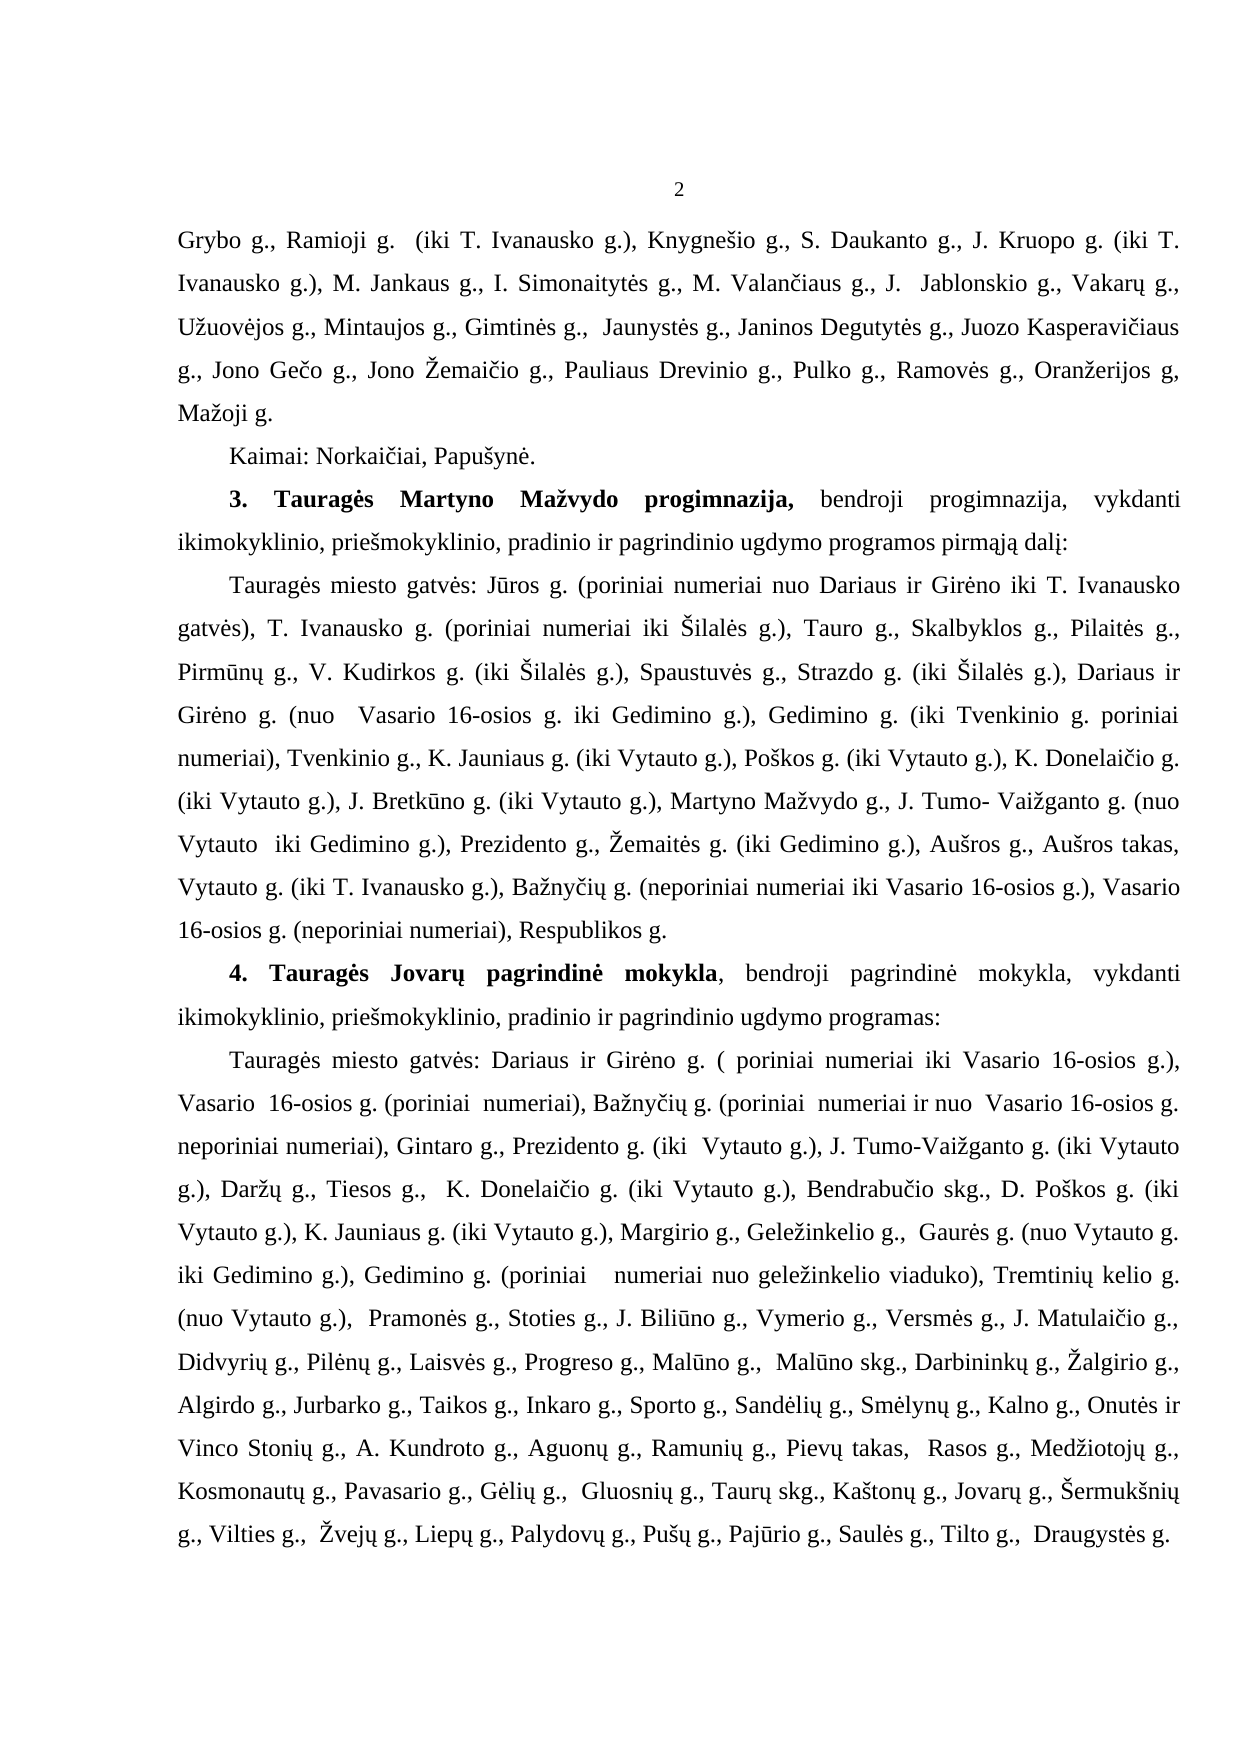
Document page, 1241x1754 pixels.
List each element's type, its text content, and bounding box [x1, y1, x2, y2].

text Tauragės miesto gatvės: Dariaus ir Girėno g. ( poriniai numeriai iki Vasario 16-osios g.), Vasario 16-osios g. (poriniai numeriai), Bažnyčių g. (poriniai numeriai ir nuo Vasario 16-osios g. neporiniai numeriai), Gintaro g., Prezidento g. (iki Vytauto g.), J. Tumo-Vaižganto g. (iki Vytauto g.), Daržų g., Tiesos g., K. Donelaičio g. (iki Vytauto g.), Bendrabučio skg., D. Poškos g. (iki Vytauto g.), K. Jauniaus g. (iki Vytauto g.), Margirio g., Geležinkelio g., Gaurės g. (nuo Vytauto g. iki Gedimino g.), Gedimino g. (poriniai numeriai nuo geležinkelio viaduko), Tremtinių kelio g. (nuo Vytauto g.), Pramonės g., Stoties g., J. Biliūno g., Vymerio g., Versmės g., J. Matulaičio g., Didvyrių g., Pilėnų g., Laisvės g., Progreso g., Malūno g., Malūno skg., Darbininkų g., Žalgirio g., Algirdo g., Jurbarko g., Taikos g., Inkaro g., Sporto g., Sandėlių g., Smėlynų g., Kalno g., Onutės ir Vinco Stonių g., A. Kundroto g., Aguonų g., Ramunių g., Pievų takas, Rasos g., Medžiotojų g., Kosmonautų g., Pavasario g., Gėlių g., Gluosnių g., Taurų skg., Kaštonų g., Jovarų g., Šermukšnių g., Vilties g., Žvejų g., Liepų g., Palydovų g., Pušų g., Pajūrio g., Saulės g., Tilto g., Draugystės g. [177, 1045, 1181, 1548]
text Kaimai: Norkaičiai, Papušynė. [177, 441, 1181, 470]
text 4. Tauragės Jovarų pagrindinė mokykla, bendroji pagrindinė mokykla, vykdanti ikimokyklinio, priešmokyklinio, pradinio ir pagrindinio ugdymo programas: [177, 958, 1181, 1030]
text 3. Tauragės Martyno Mažvydo progimnazija, bendroji progimnazija, vykdanti ikimokyklinio, priešmokyklinio, pradinio ir pagrindinio ugdymo programos pirmąją dalį: [177, 484, 1181, 556]
text Grybo g., Ramioji g. (iki T. Ivanausko g.), Knygnešio g., S. Daukanto g., J. Kruopo g. (iki T. Ivanausko g.), M. Jankaus g., I. Simonaitytės g., M. Valančiaus g., J. Jablonskio g., Vakarų g., Užuovėjos g., Mintaujos g., Gimtinės g., Jaunystės g., Janinos Degutytės g., Juozo Kasperavičiaus g., Jono Gečo g., Jono Žemaičio g., Pauliaus Drevinio g., Pulko g., Ramovės g., Oranžerijos g, Mažoji g. [177, 225, 1181, 427]
text Tauragės miesto gatvės: Jūros g. (poriniai numeriai nuo Dariaus ir Girėno iki T. Ivanausko gatvės), T. Ivanausko g. (poriniai numeriai iki Šilalės g.), Tauro g., Skalbyklos g., Pilaitės g., Pirmūnų g., V. Kudirkos g. (iki Šilalės g.), Spaustuvės g., Strazdo g. (iki Šilalės g.), Dariaus ir Girėno g. (nuo Vasario 16-osios g. iki Gedimino g.), Gedimino g. (iki Tvenkinio g. poriniai numeriai), Tvenkinio g., K. Jauniaus g. (iki Vytauto g.), Poškos g. (iki Vytauto g.), K. Donelaičio g.(iki Vytauto g.), J. Bretkūno g. (iki Vytauto g.), Martyno Mažvydo g., J. Tumo- Vaižganto g. (nuo Vytauto iki Gedimino g.), Prezidento g., Žemaitės g. (iki Gedimino g.), Aušros g., Aušros takas, Vytauto g. (iki T. Ivanausko g.), Bažnyčių g. (neporiniai numeriai iki Vasario 16-osios g.), Vasario 16-osios g. (neporiniai numeriai), Respublikos g. [177, 570, 1181, 944]
